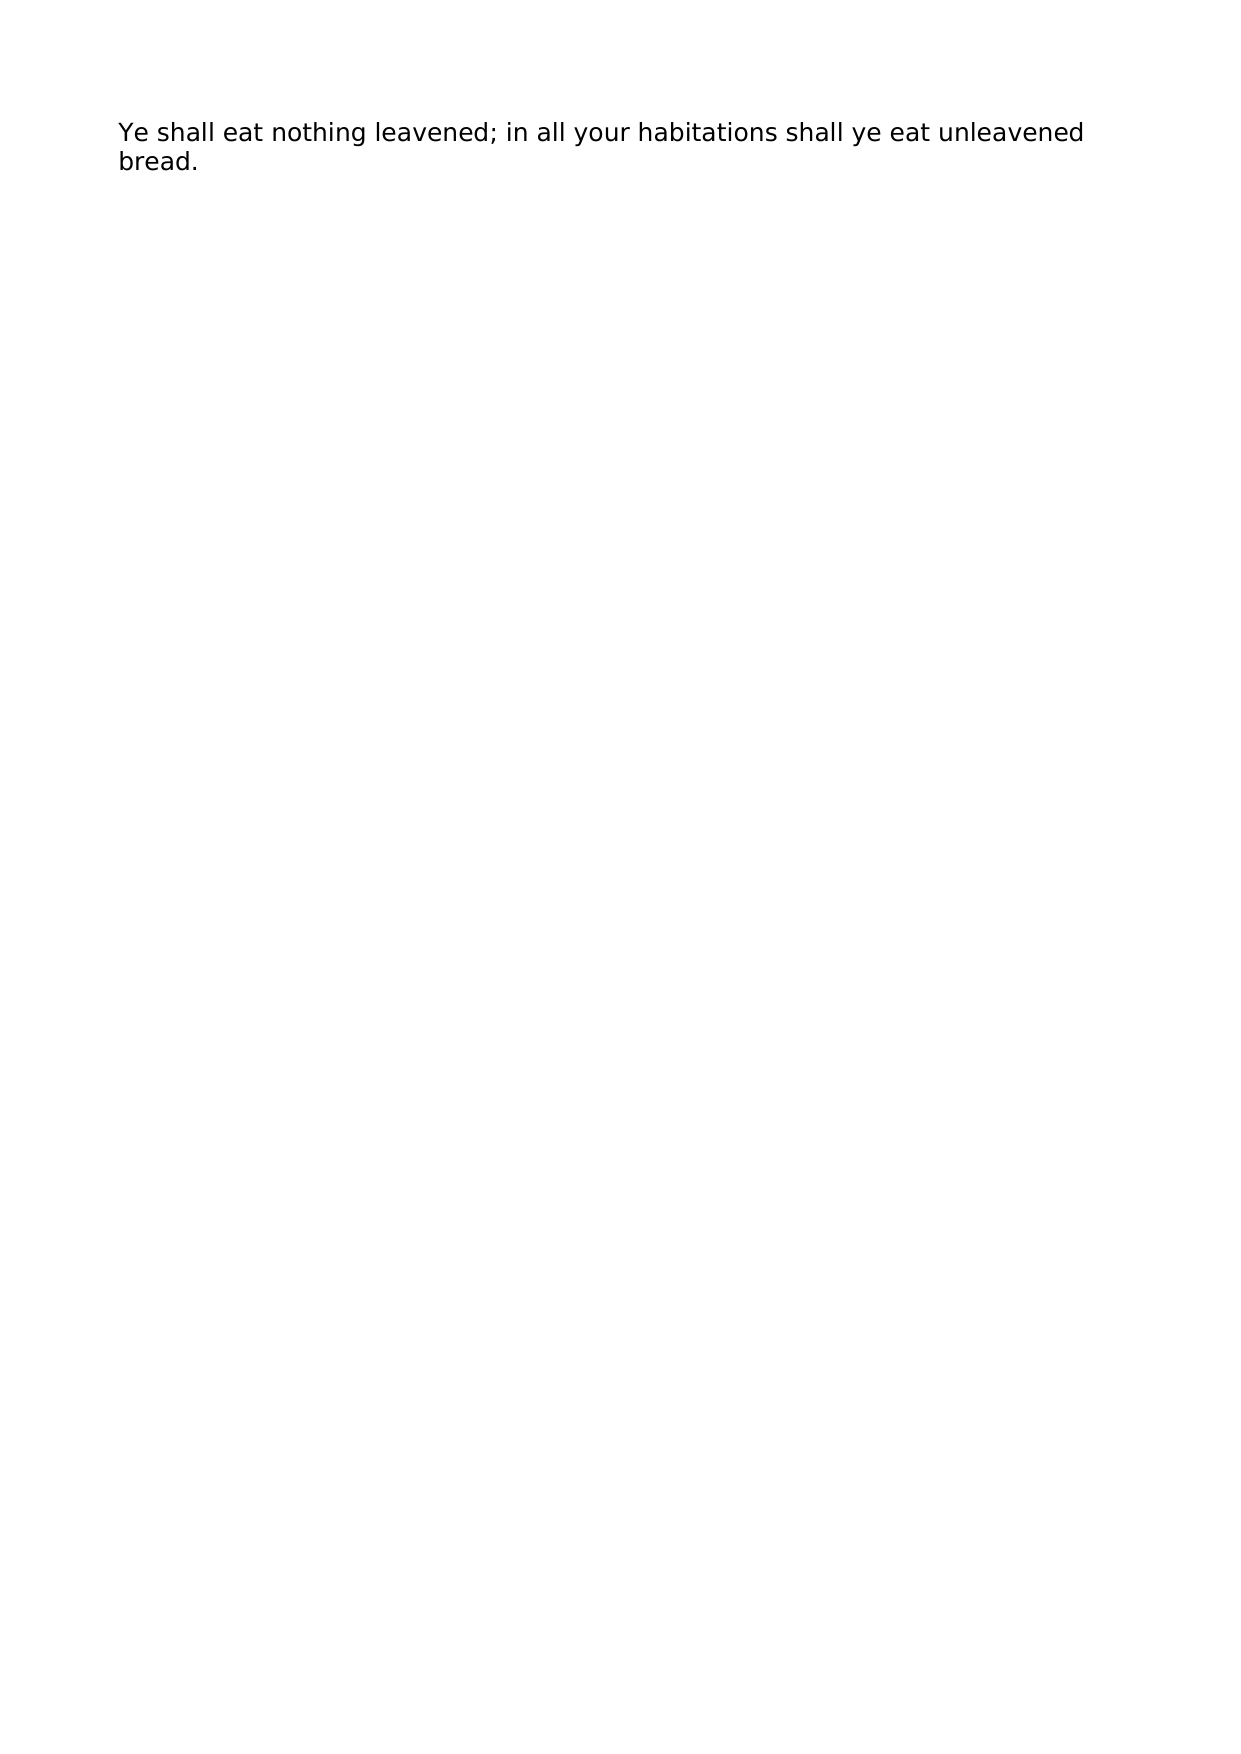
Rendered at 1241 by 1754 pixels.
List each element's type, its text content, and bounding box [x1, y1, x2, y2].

text Ye shall eat nothing leavened; in all your habitations shall ye eat unleavened bread. [118, 118, 1122, 176]
